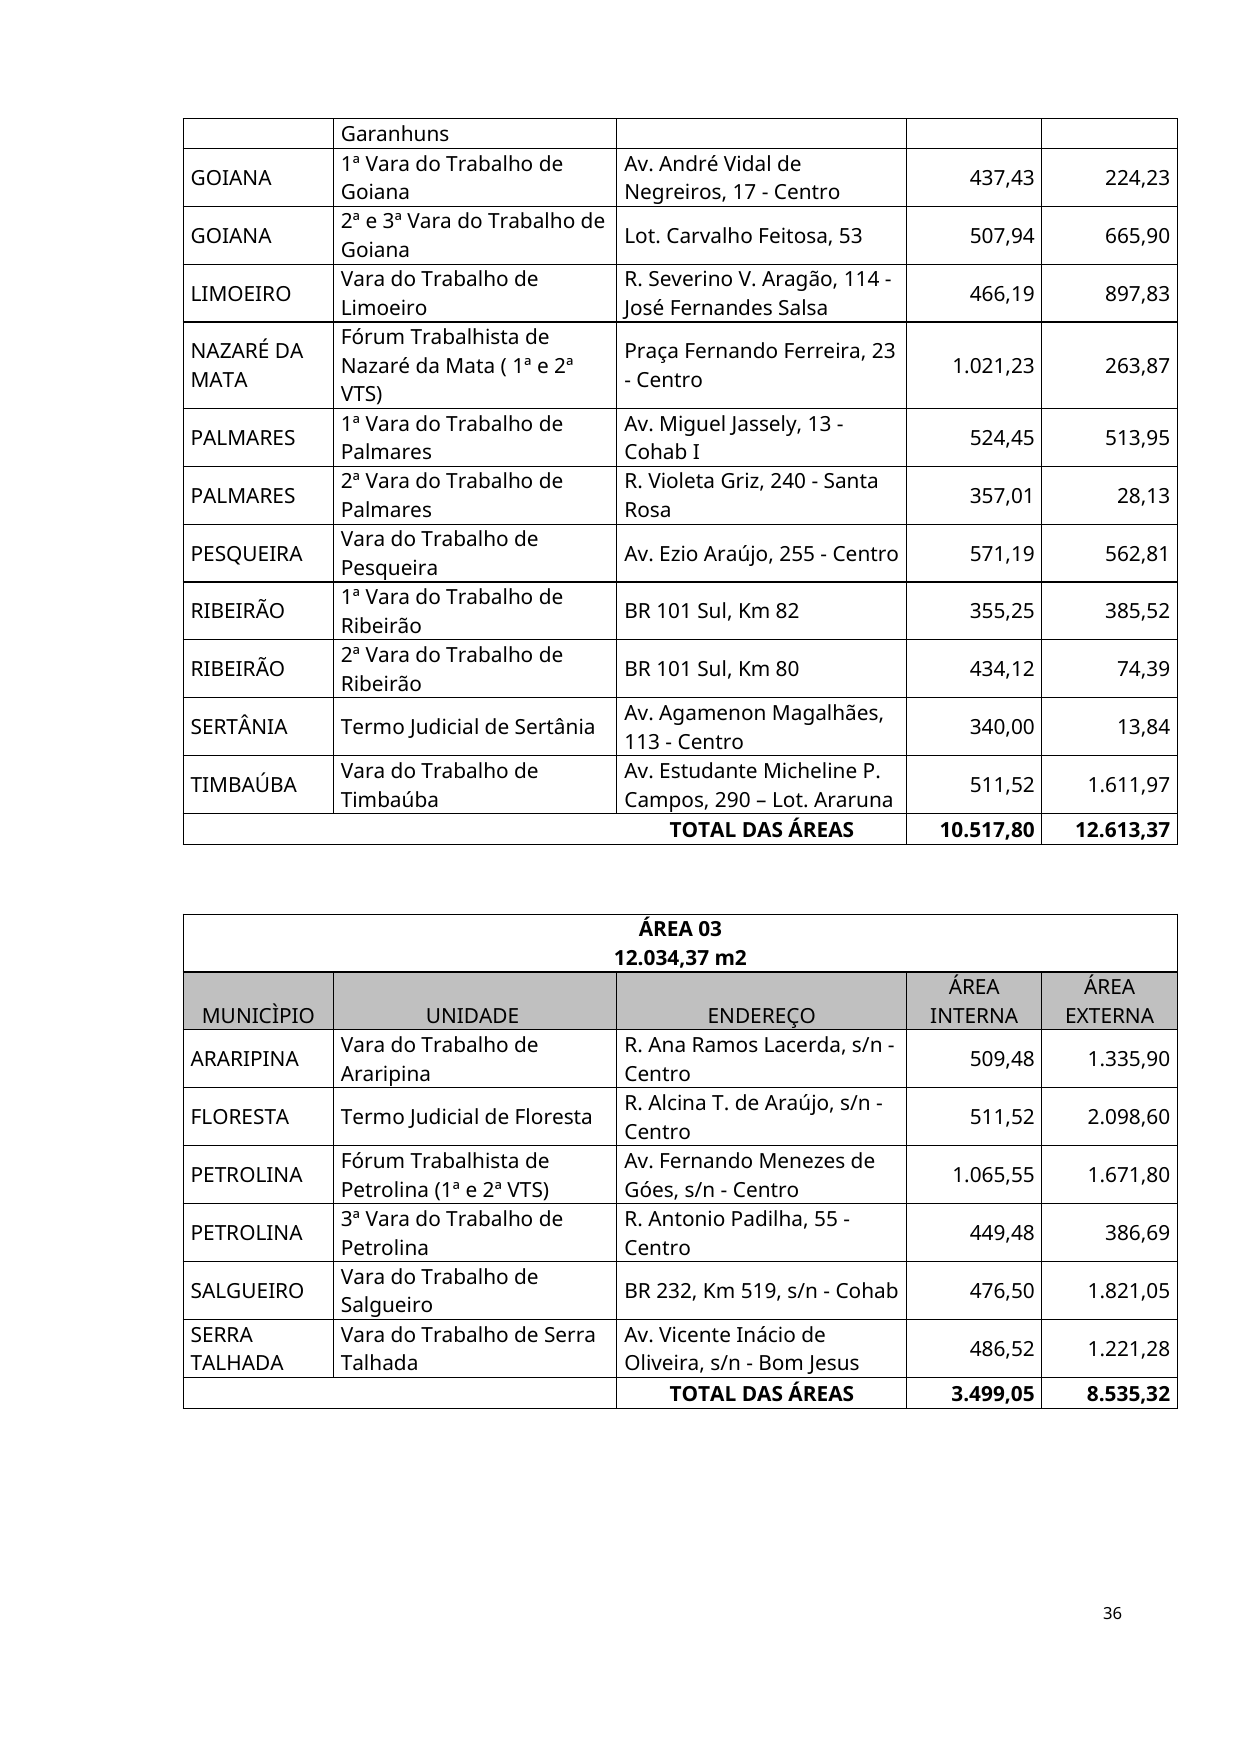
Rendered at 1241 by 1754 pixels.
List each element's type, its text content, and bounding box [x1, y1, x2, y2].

table_cell ARARIPINA [184, 1030, 333, 1087]
table_cell Fórum Trabalhista de Petrolina (1ª e 2ª VTS) [334, 1146, 616, 1203]
table_cell 1.065,55 [907, 1146, 1041, 1203]
table_cell GOIANA [184, 207, 333, 263]
table_cell 13,84 [1042, 698, 1177, 755]
table_cell [333, 814, 617, 844]
table_cell [184, 814, 333, 844]
table_cell NAZARÉ DA MATA [184, 323, 333, 408]
table_cell R. Severino V. Aragão, 114 - José Fernandes Salsa [617, 265, 906, 321]
table_cell BR 101 Sul, Km 80 [617, 640, 906, 697]
table_cell 8.535,32 [1042, 1378, 1177, 1408]
table_cell 10.517,80 [907, 814, 1041, 844]
table_cell PESQUEIRA [184, 525, 333, 581]
table_cell ÁREA EXTERNA [1042, 973, 1177, 1029]
table_cell PETROLINA [184, 1204, 333, 1261]
table_cell PETROLINA [184, 1146, 333, 1203]
table_cell R. Violeta Griz, 240 - Santa Rosa [617, 467, 906, 523]
table_cell Vara do Trabalho de Salgueiro [334, 1262, 616, 1319]
table_cell Vara do Trabalho de Limoeiro [334, 265, 616, 321]
table_cell 1ª Vara do Trabalho de Palmares [334, 409, 616, 466]
table_cell SERRA TALHADA [184, 1320, 333, 1377]
table_cell 355,25 [907, 583, 1041, 639]
table_cell 486,52 [907, 1320, 1041, 1377]
table_cell 449,48 [907, 1204, 1041, 1261]
table_cell 357,01 [907, 467, 1041, 523]
table_cell R. Antonio Padilha, 55 - Centro [617, 1204, 906, 1261]
table_cell 386,69 [1042, 1204, 1177, 1261]
table_cell 511,52 [907, 1088, 1041, 1145]
table_cell Termo Judicial de Sertânia [334, 698, 616, 755]
table_cell 224,23 [1042, 149, 1177, 206]
table_cell Vara do Trabalho de Timbaúba [334, 756, 616, 813]
table_cell Av. Miguel Jassely, 13 - Cohab I [617, 409, 906, 466]
table_cell SERTÂNIA [184, 698, 333, 755]
table_cell 263,87 [1042, 323, 1177, 408]
table_cell 385,52 [1042, 583, 1177, 639]
table_cell R. Alcina T. de Araújo, s/n - Centro [617, 1088, 906, 1145]
table_cell 1.821,05 [1042, 1262, 1177, 1319]
table_header ÁREA 03 12.034,37 m2 [184, 915, 1177, 971]
table_cell TIMBAÚBA [184, 756, 333, 813]
table_cell Av. Estudante Micheline P. Campos, 290 – Lot. Araruna [617, 756, 906, 813]
table_cell 1.671,80 [1042, 1146, 1177, 1203]
table_cell Garanhuns [334, 119, 616, 148]
table_cell 2ª e 3ª Vara do Trabalho de Goiana [334, 207, 616, 263]
table_cell GOIANA [184, 149, 333, 206]
table_cell Vara do Trabalho de Pesqueira [334, 525, 616, 581]
table_cell [184, 1378, 333, 1408]
table_cell Av. André Vidal de Negreiros, 17 - Centro [617, 149, 906, 206]
table_cell [184, 119, 333, 148]
table_cell Termo Judicial de Floresta [334, 1088, 616, 1145]
table_cell 3ª Vara do Trabalho de Petrolina [334, 1204, 616, 1261]
table_cell MUNICÌPIO [184, 973, 333, 1029]
table_cell [907, 119, 1041, 148]
table_cell 12.613,37 [1042, 814, 1177, 844]
table_cell LIMOEIRO [184, 265, 333, 321]
table_cell 1.221,28 [1042, 1320, 1177, 1377]
table_cell Av. Vicente Inácio de Oliveira, s/n - Bom Jesus [617, 1320, 906, 1377]
table_cell 2ª Vara do Trabalho de Palmares [334, 467, 616, 523]
table_cell 2.098,60 [1042, 1088, 1177, 1145]
table_cell 1.611,97 [1042, 756, 1177, 813]
table_cell 476,50 [907, 1262, 1041, 1319]
table_cell 434,12 [907, 640, 1041, 697]
table_cell Fórum Trabalhista de Nazaré da Mata ( 1ª e 2ª VTS) [334, 323, 616, 408]
table_cell Av. Ezio Araújo, 255 - Centro [617, 525, 906, 581]
table_cell 340,00 [907, 698, 1041, 755]
table_cell 1ª Vara do Trabalho de Ribeirão [334, 583, 616, 639]
table_cell TOTAL DAS ÁREAS [617, 1378, 906, 1408]
table_cell 28,13 [1042, 467, 1177, 523]
table_cell RIBEIRÃO [184, 640, 333, 697]
table_cell 897,83 [1042, 265, 1177, 321]
table_cell 524,45 [907, 409, 1041, 466]
table_cell 2ª Vara do Trabalho de Ribeirão [334, 640, 616, 697]
table_cell Vara do Trabalho de Serra Talhada [334, 1320, 616, 1377]
table_cell ENDEREÇO [617, 973, 906, 1029]
table_cell UNIDADE [334, 973, 616, 1029]
table_cell 466,19 [907, 265, 1041, 321]
table_cell 665,90 [1042, 207, 1177, 263]
table_cell [617, 119, 906, 148]
table_cell Lot. Carvalho Feitosa, 53 [617, 207, 906, 263]
table_cell 562,81 [1042, 525, 1177, 581]
table_cell R. Ana Ramos Lacerda, s/n - Centro [617, 1030, 906, 1087]
table_cell 1.021,23 [907, 323, 1041, 408]
table_cell [1042, 119, 1177, 148]
table_cell FLORESTA [184, 1088, 333, 1145]
table_cell SALGUEIRO [184, 1262, 333, 1319]
table_cell 571,19 [907, 525, 1041, 581]
table_cell PALMARES [184, 409, 333, 466]
table_cell Av. Agamenon Magalhães, 113 - Centro [617, 698, 906, 755]
table_cell Av. Fernando Menezes de Góes, s/n - Centro [617, 1146, 906, 1203]
table_cell Vara do Trabalho de Araripina [334, 1030, 616, 1087]
table_cell 1ª Vara do Trabalho de Goiana [334, 149, 616, 206]
table_cell ÁREA INTERNA [907, 973, 1041, 1029]
table_cell TOTAL DAS ÁREAS [617, 814, 906, 844]
table_cell 511,52 [907, 756, 1041, 813]
table_cell 3.499,05 [907, 1378, 1041, 1408]
table_cell 513,95 [1042, 409, 1177, 466]
table_cell 74,39 [1042, 640, 1177, 697]
table_cell BR 232, Km 519, s/n - Cohab [617, 1262, 906, 1319]
table_cell Praça Fernando Ferreira, 23 - Centro [617, 323, 906, 408]
table_cell 1.335,90 [1042, 1030, 1177, 1087]
table_cell RIBEIRÃO [184, 583, 333, 639]
table_cell [333, 1378, 616, 1408]
table_cell PALMARES [184, 467, 333, 523]
table_cell 509,48 [907, 1030, 1041, 1087]
table_cell 437,43 [907, 149, 1041, 206]
table_cell 507,94 [907, 207, 1041, 263]
table_cell BR 101 Sul, Km 82 [617, 583, 906, 639]
